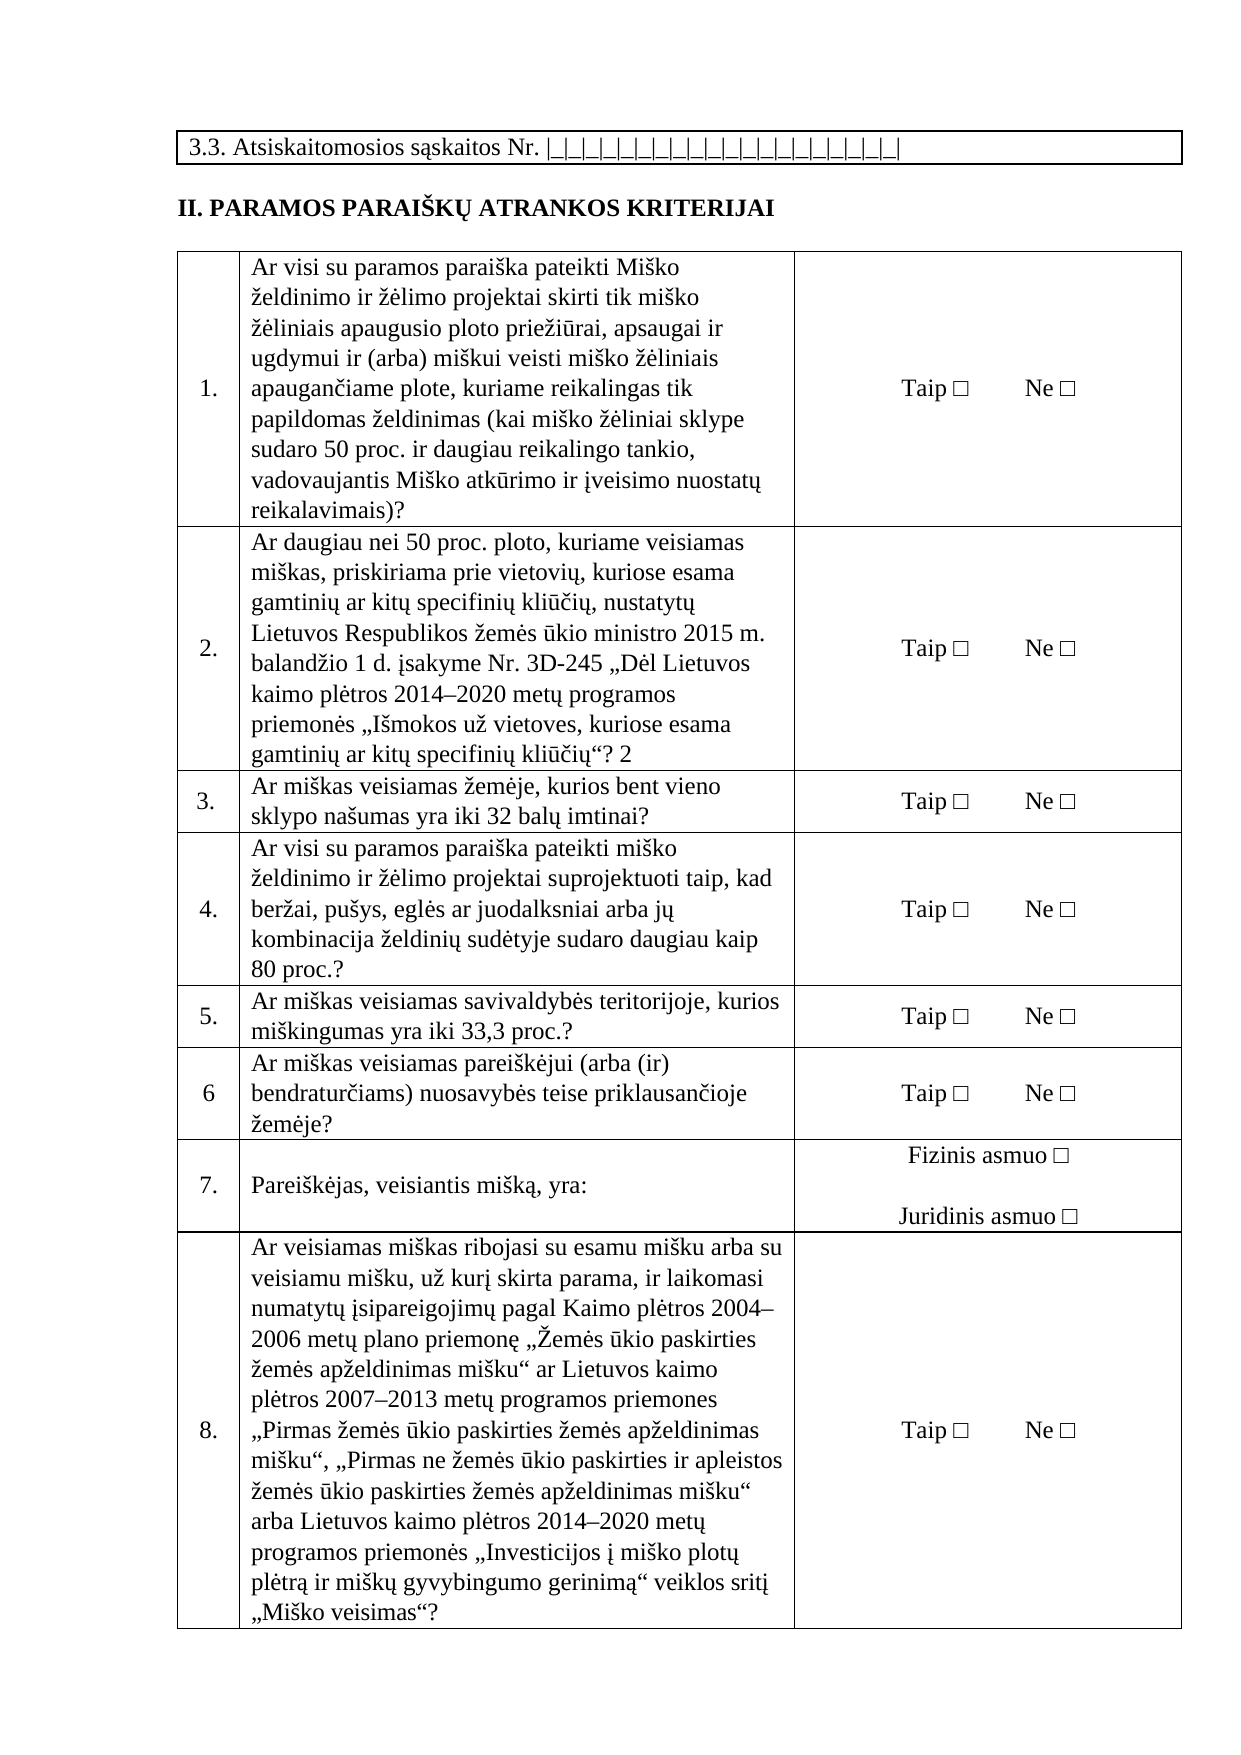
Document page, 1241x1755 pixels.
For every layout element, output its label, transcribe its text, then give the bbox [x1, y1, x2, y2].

table_cell 4. [178, 833, 239, 985]
table_header 1. [178, 252, 239, 526]
table_cell Ar daugiau nei 50 proc. ploto, kuriame veisiamas miškas, priskiriama prie vietovių, kuriose esama gamtinių ar kitų specifinių kliūčių, nustatytų Lietuvos Respublikos žemės ūkio ministro 2015 m. balandžio 1 d. įsakyme Nr. 3D-245 „Dėl Lietuvos kaimo plėtros 2014–2020 metų programos priemonės „Išmokos už vietoves, kuriose esama gamtinių ar kitų specifinių kliūčių“? 2 [240, 527, 794, 770]
table_cell Taip □ Ne □ [795, 833, 1181, 985]
table_cell 6 [178, 1048, 239, 1139]
table_cell Ar miškas veisiamas pareiškėjui (arba (ir) bendraturčiams) nuosavybės teise priklausančioje žemėje? [240, 1048, 794, 1139]
table_cell 7. [178, 1140, 239, 1231]
table_cell Taip □ Ne □ [795, 1233, 1181, 1628]
text II. PARAMOS PARAIŠKŲ ATRANKOS KRITERIJAI [177, 193, 1181, 222]
table_cell Ar miškas veisiamas savivaldybės teritorijoje, kurios miškingumas yra iki 33,3 proc.? [240, 986, 794, 1047]
table_cell 3. [178, 771, 239, 832]
table_cell Ar veisiamas miškas ribojasi su esamu mišku arba su veisiamu mišku, už kurį skirta parama, ir laikomasi numatytų įsipareigojimų pagal Kaimo plėtros 2004–2006 metų plano priemonę „Žemės ūkio paskirties žemės apželdinimas mišku“ ar Lietuvos kaimo plėtros 2007–2013 metų programos priemones „Pirmas žemės ūkio paskirties žemės apželdinimas mišku“, „Pirmas ne žemės ūkio paskirties ir apleistos žemės ūkio paskirties žemės apželdinimas mišku“ arba Lietuvos kaimo plėtros 2014–2020 metų programos priemonės „Investicijos į miško plotų plėtrą ir miškų gyvybingumo gerinimą“ veiklos sritį „Miško veisimas“? [240, 1233, 794, 1628]
table_cell 8. [178, 1233, 239, 1628]
table_cell 3.3. Atsiskaitomosios sąskaitos Nr. |_|_|_|_|_|_|_|_|_|_|_|_|_|_|_|_|_|_|_|_| [178, 132, 1133, 162]
table_cell [1133, 132, 1181, 162]
table_header Ar visi su paramos paraiška pateikti Miško želdinimo ir žėlimo projektai skirti tik miško žėliniais apaugusio ploto priežiūrai, apsaugai ir ugdymui ir (arba) miškui veisti miško žėliniais apaugančiame plote, kuriame reikalingas tik papildomas želdinimas (kai miško žėliniai sklype sudaro 50 proc. ir daugiau reikalingo tankio, vadovaujantis Miško atkūrimo ir įveisimo nuostatų reikalavimais)? [240, 252, 794, 526]
table_cell Fizinis asmuo □ Juridinis asmuo □ [795, 1140, 1181, 1231]
table_cell Pareiškėjas, veisiantis mišką, yra: [240, 1140, 794, 1231]
table_cell 2. [178, 527, 239, 770]
table_cell Taip □ Ne □ [795, 986, 1181, 1047]
table_cell Taip □ Ne □ [795, 771, 1181, 832]
table_cell Ar miškas veisiamas žemėje, kurios bent vieno sklypo našumas yra iki 32 balų imtinai? [240, 771, 794, 832]
table_cell Taip □ Ne □ [795, 1048, 1181, 1139]
table_cell Ar visi su paramos paraiška pateikti miško želdinimo ir žėlimo projektai suprojektuoti taip, kad beržai, pušys, eglės ar juodalksniai arba jų kombinacija želdinių sudėtyje sudaro daugiau kaip 80 proc.? [240, 833, 794, 985]
table_cell 5. [178, 986, 239, 1047]
table_cell Taip □ Ne □ [795, 527, 1181, 770]
table_header Taip □ Ne □ [795, 252, 1181, 526]
